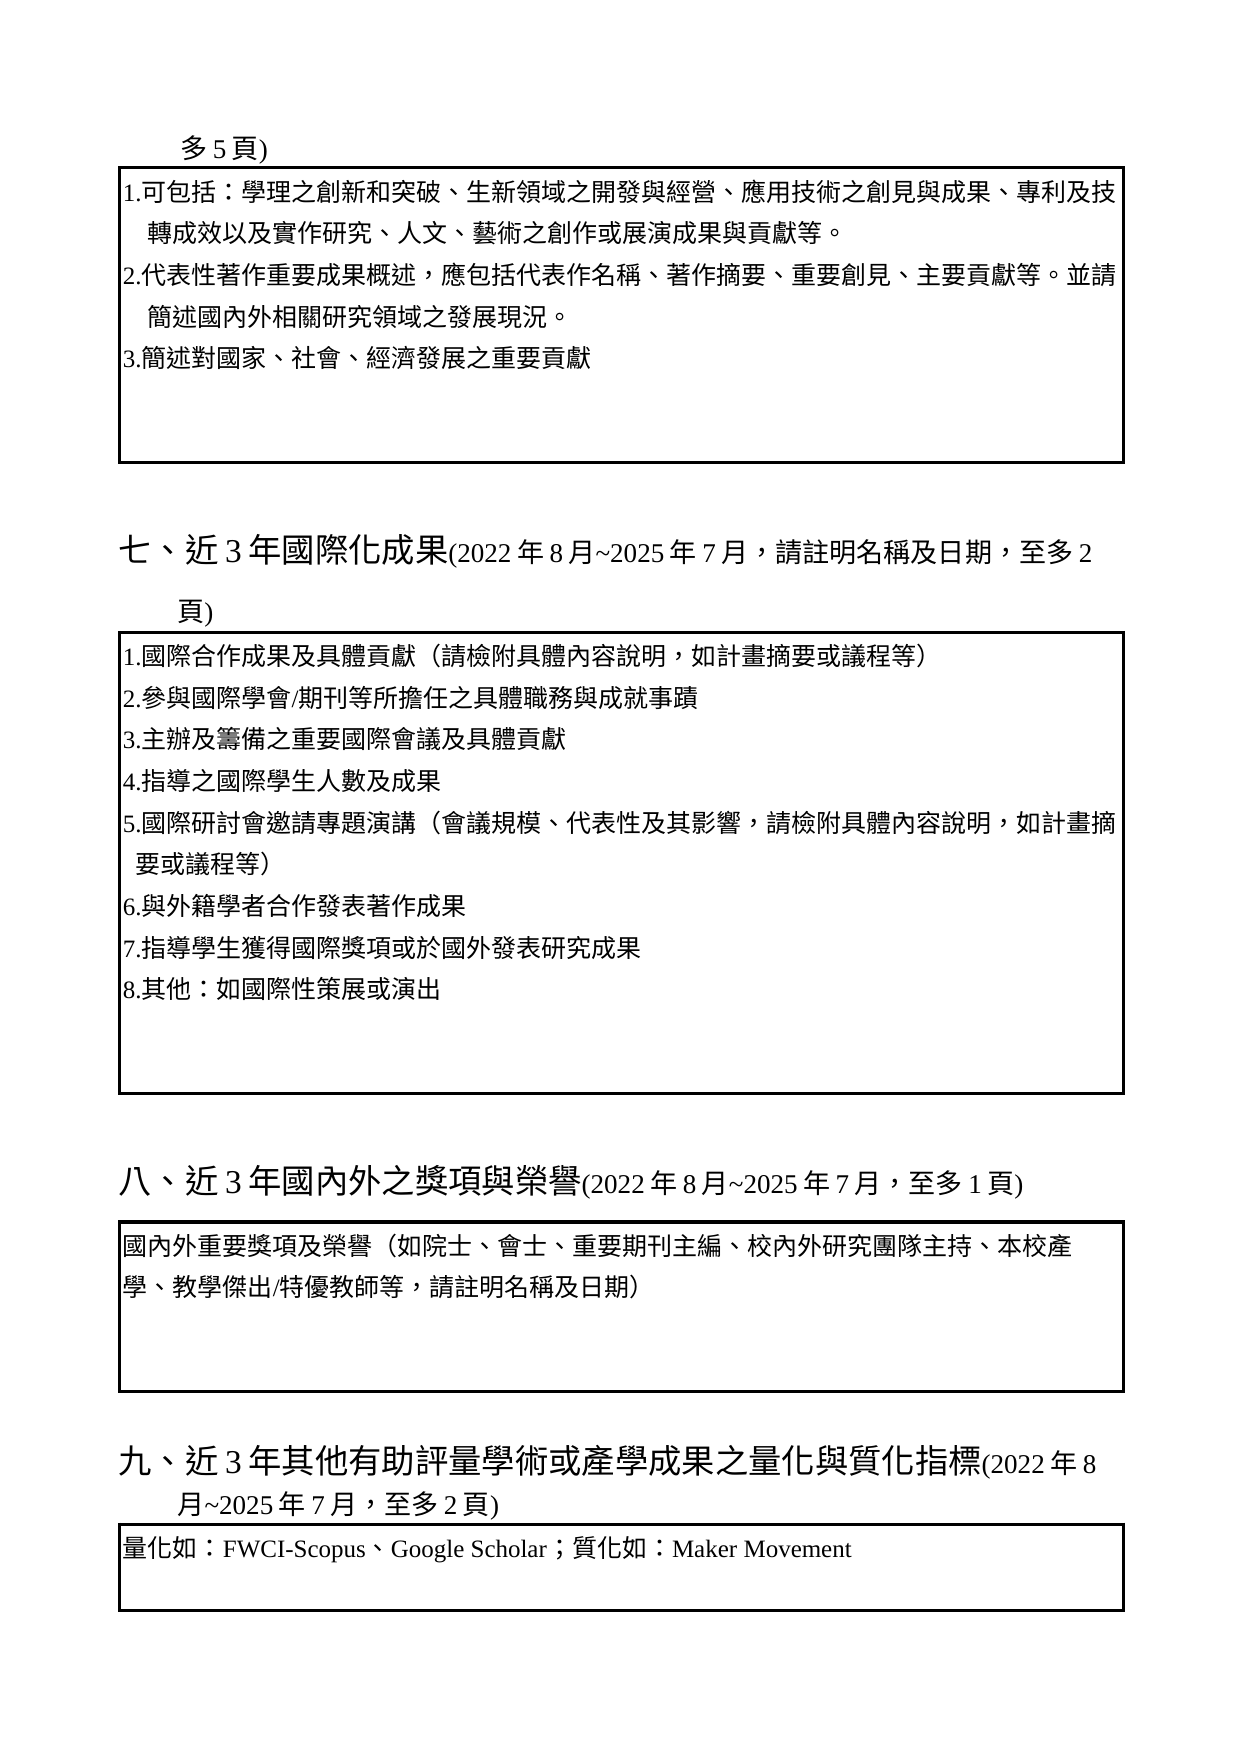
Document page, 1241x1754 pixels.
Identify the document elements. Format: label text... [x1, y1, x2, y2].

table_header 量化如：FWCI-Scopus、Google Scholar；質化如：Maker Movement [121, 1526, 1122, 1609]
text 八、近3年國內外之獎項與榮譽(2022年8月~2025年7月，至多1頁) [118, 1137, 1122, 1220]
text 七、近3年國際化成果(2022年8月~2025年7月，請註明名稱及日期，至多2頁) [118, 506, 1122, 631]
text 九、近3年其他有助評量學術或產學成果之量化與質化指標(2022年8月~2025年7月，至多2頁) [118, 1435, 1122, 1522]
table_header 1.國際合作成果及具體貢獻（請檢附具體內容說明，如計畫摘要或議程等） 2.參與國際學會/期刊等所擔任之具體職務與成就事蹟 3.主辦及籌備之重要國際會議及具體貢獻 4.指導之國際學生人數及成果 5.國際研討會邀請專題演講（會議規模、代表性及其影響，請檢附具體內容說明，如計畫摘要或議程等） 6.與外籍學者合作發表著作成果 7.指導學生獲得國際獎項或於國外發表研究成果 8.其他：如國際性策展或演出 [121, 634, 1122, 1092]
text 多5頁) [118, 127, 1137, 166]
table_header 國內外重要獎項及榮譽（如院士、會士、重要期刊主編、校內外研究團隊主持、本校產學、教學傑出/特優教師等，請註明名稱及日期） [121, 1224, 1122, 1390]
table_header 1.可包括：學理之創新和突破、生新領域之開發與經營、應用技術之創見與成果、專利及技轉成效以及實作研究、人文、藝術之創作或展演成果與貢獻等。 2.代表性著作重要成果概述，應包括代表作名稱、著作摘要、重要創見、主要貢獻等。並請簡述國內外相關研究領域之發展現況。 3.簡述對國家、社會、經濟發展之重要貢獻 [121, 169, 1122, 461]
